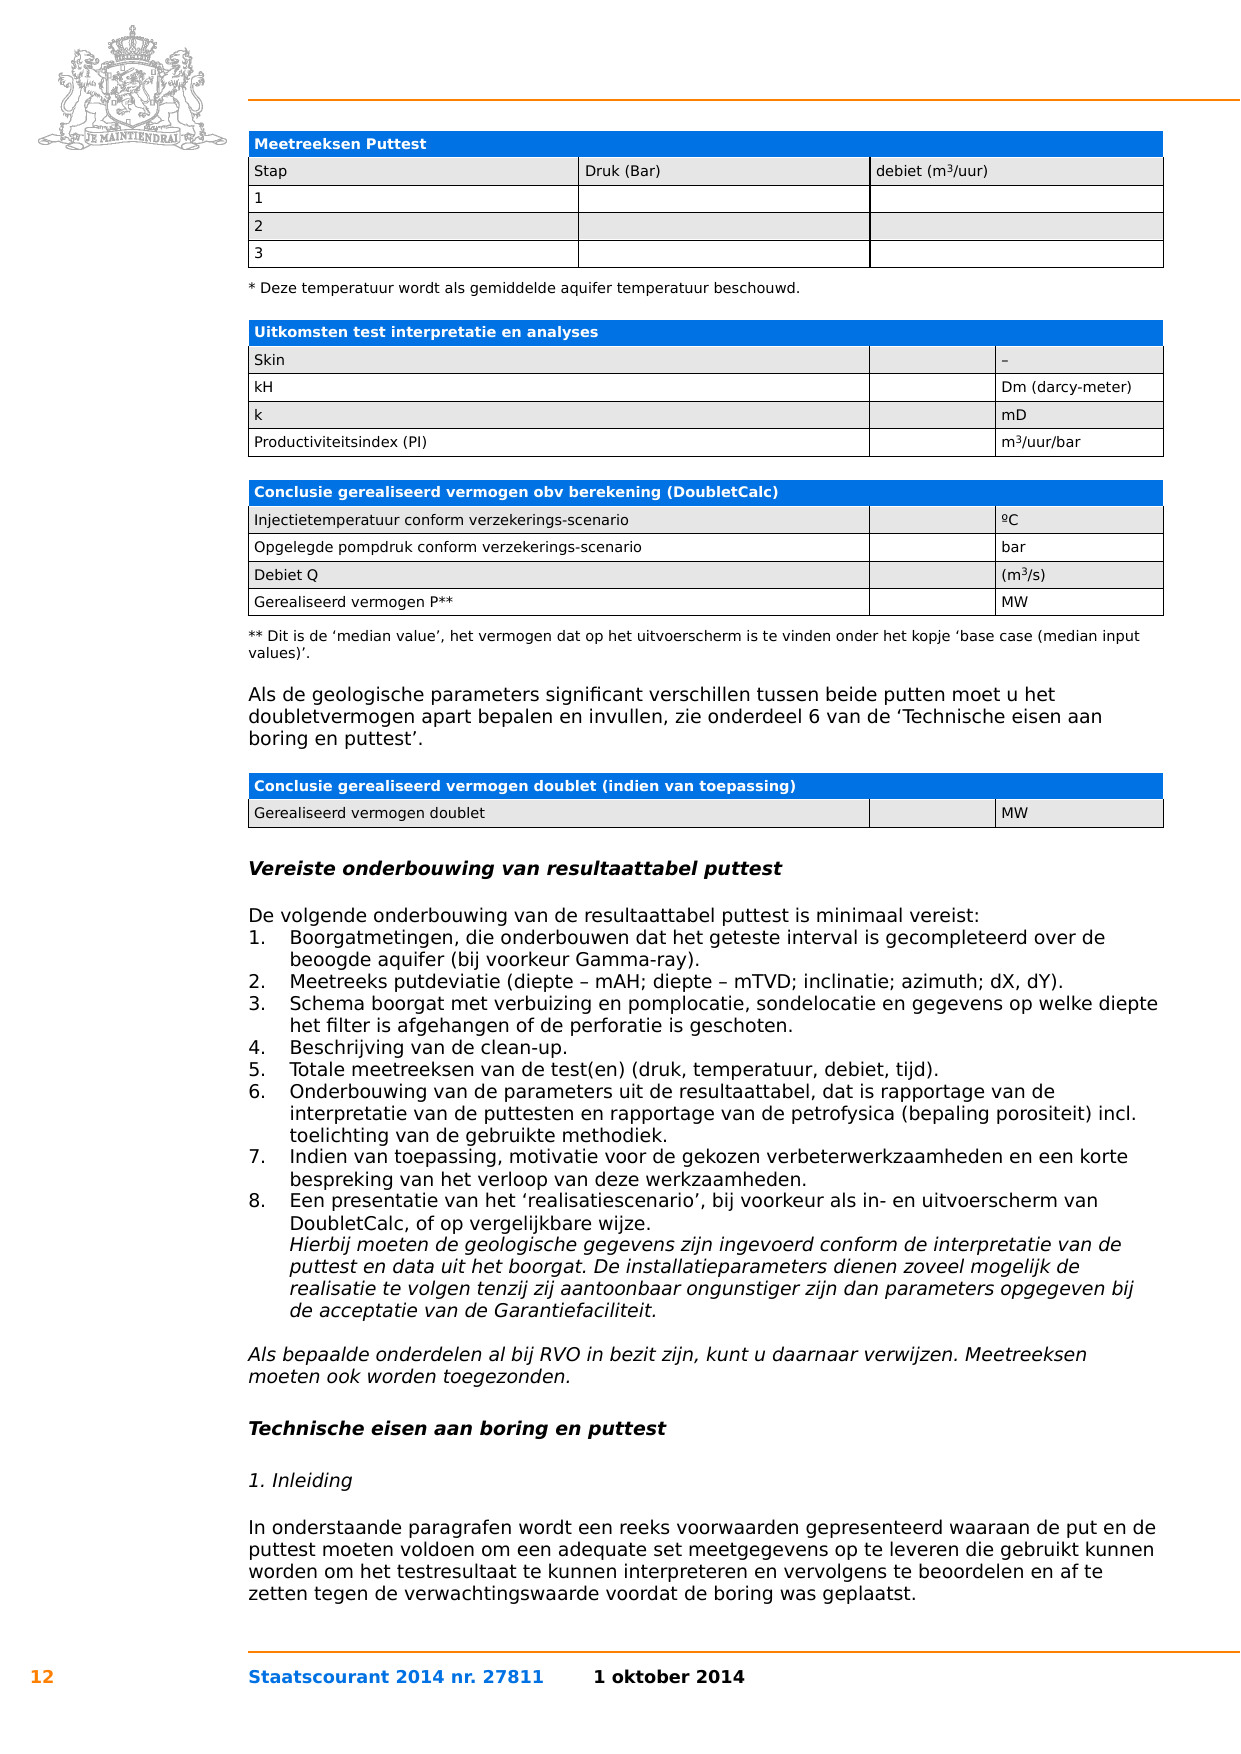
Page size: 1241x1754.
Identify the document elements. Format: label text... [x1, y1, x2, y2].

table_cell bar [996, 534, 1163, 561]
table_cell Injectietemperatuur conform verzekerings-scenario [249, 507, 869, 533]
table_cell Dm (darcy-meter) [996, 374, 1163, 401]
table_cell [870, 429, 995, 456]
table_cell [870, 507, 995, 533]
table_cell Debiet Q [249, 562, 869, 588]
picture [38, 25, 227, 150]
table_cell MW [996, 800, 1163, 827]
table_cell Skin [249, 347, 869, 373]
text De volgende onderbouwing van de resultaattabel puttest is minimaal vereist: [248, 905, 1163, 927]
table_cell 1 [249, 186, 578, 212]
text 7. Indien van toepassing, motivatie voor de gekozen verbeterwerkzaamheden en een korte bespreking van het verloop van deze werkzaamheden. [248, 1146, 1163, 1190]
table_cell k [249, 402, 869, 428]
table_cell [870, 402, 995, 428]
table_cell [870, 800, 995, 827]
table_cell 3 [249, 241, 578, 267]
text 5. Totale meetreeksen van de test(en) (druk, temperatuur, debiet, tijd). [248, 1058, 1163, 1081]
table_cell m3/uur/bar [996, 429, 1163, 456]
subtitle Vereiste onderbouwing van resultaattabel puttest [248, 858, 1163, 880]
table_cell Stap [249, 158, 578, 185]
table_cell [870, 589, 995, 615]
text 4. Beschrijving van de clean-up. [248, 1037, 1163, 1058]
table_cell [579, 241, 869, 267]
table_cell MW [996, 589, 1163, 615]
table_cell ** Dit is de ‘median value’, het vermogen dat op het uitvoerscherm is te vinden onder het kopje ‘base case (median input values)’. [248, 616, 1163, 662]
table_cell [579, 213, 869, 239]
table_cell * Deze temperatuur wordt als gemiddelde aquifer temperatuur beschouwd. [248, 268, 1163, 297]
text 1. Boorgatmetingen, die onderbouwen dat het geteste interval is gecompleteerd over de beoogde aquifer (bij voorkeur Gamma-ray). [248, 927, 1163, 971]
table_cell 2 [249, 213, 578, 239]
table_cell [871, 186, 1163, 212]
table_cell ºC [996, 507, 1163, 533]
table_cell [870, 347, 995, 373]
table_header Meetreeksen Puttest [249, 131, 1163, 157]
text In onderstaande paragrafen wordt een reeks voorwaarden gepresenteerd waaraan de put en de puttest moeten voldoen om een adequate set meetgegevens op te leveren die gebruikt kunnen worden om het testresultaat te kunnen interpreteren en vervolgens te beoordelen en af te zetten tegen de verwachtingswaarde voordat de boring was geplaatst. [248, 1517, 1163, 1605]
table_cell [579, 186, 869, 212]
text 3. Schema boorgat met verbuizing en pomplocatie, sondelocatie en gegevens op welke diepte het filter is afgehangen of de perforatie is geschoten. [248, 993, 1163, 1037]
text Hierbij moeten de geologische gegevens zijn ingevoerd conform de interpretatie van de puttest en data uit het boorgat. De installatieparameters dienen zoveel mogelijk de realisatie te volgen tenzij zij aantoonbaar ongunstiger zijn dan parameters opgegeven bij de acceptatie van de Garantiefaciliteit. [289, 1234, 1163, 1322]
table_cell mD [996, 402, 1163, 428]
subtitle 1. Inleiding [248, 1470, 1163, 1492]
text Als bepaalde onderdelen al bij RVO in bezit zijn, kunt u daarnaar verwijzen. Meetreeksen moeten ook worden toegezonden. [248, 1344, 1163, 1388]
table_cell [870, 534, 995, 561]
table_cell [870, 562, 995, 588]
table_cell Gerealiseerd vermogen doublet [249, 800, 869, 827]
table_cell debiet (m3/uur) [871, 158, 1163, 185]
table_cell [871, 213, 1163, 239]
table_cell Productiviteitsindex (PI) [249, 429, 869, 456]
table_header Uitkomsten test interpretatie en analyses [249, 320, 1163, 346]
table_cell [870, 374, 995, 401]
table_cell kH [249, 374, 869, 401]
table_cell Gerealiseerd vermogen P** [249, 589, 869, 615]
table_cell [871, 241, 1163, 267]
table_header Conclusie gerealiseerd vermogen obv berekening (DoubletCalc) [249, 480, 1163, 506]
text Als de geologische parameters significant verschillen tussen beide putten moet u het doubletvermogen apart bepalen en invullen, zie onderdeel 6 van de ‘Technische eisen aan boring en puttest’. [248, 684, 1163, 750]
table_header Conclusie gerealiseerd vermogen doublet (indien van toepassing) [249, 773, 1163, 799]
table_cell Opgelegde pompdruk conform verzekerings-scenario [249, 534, 869, 561]
table_cell (m3/s) [996, 562, 1163, 588]
text 2. Meetreeks putdeviatie (diepte – mAH; diepte – mTVD; inclinatie; azimuth; dX, dY). [248, 971, 1163, 993]
table_cell – [996, 347, 1163, 373]
table_cell Druk (Bar) [579, 158, 869, 185]
text 8. Een presentatie van het ‘realisatiescenario’, bij voorkeur als in- en uitvoerscherm van DoubletCalc, of op vergelijkbare wijze. [248, 1190, 1163, 1234]
text 6. Onderbouwing van de parameters uit de resultaattabel, dat is rapportage van de interpretatie van de puttesten en rapportage van de petrofysica (bepaling porositeit) incl. toelichting van de gebruikte methodiek. [248, 1081, 1163, 1146]
subtitle Technische eisen aan boring en puttest [248, 1418, 1163, 1440]
